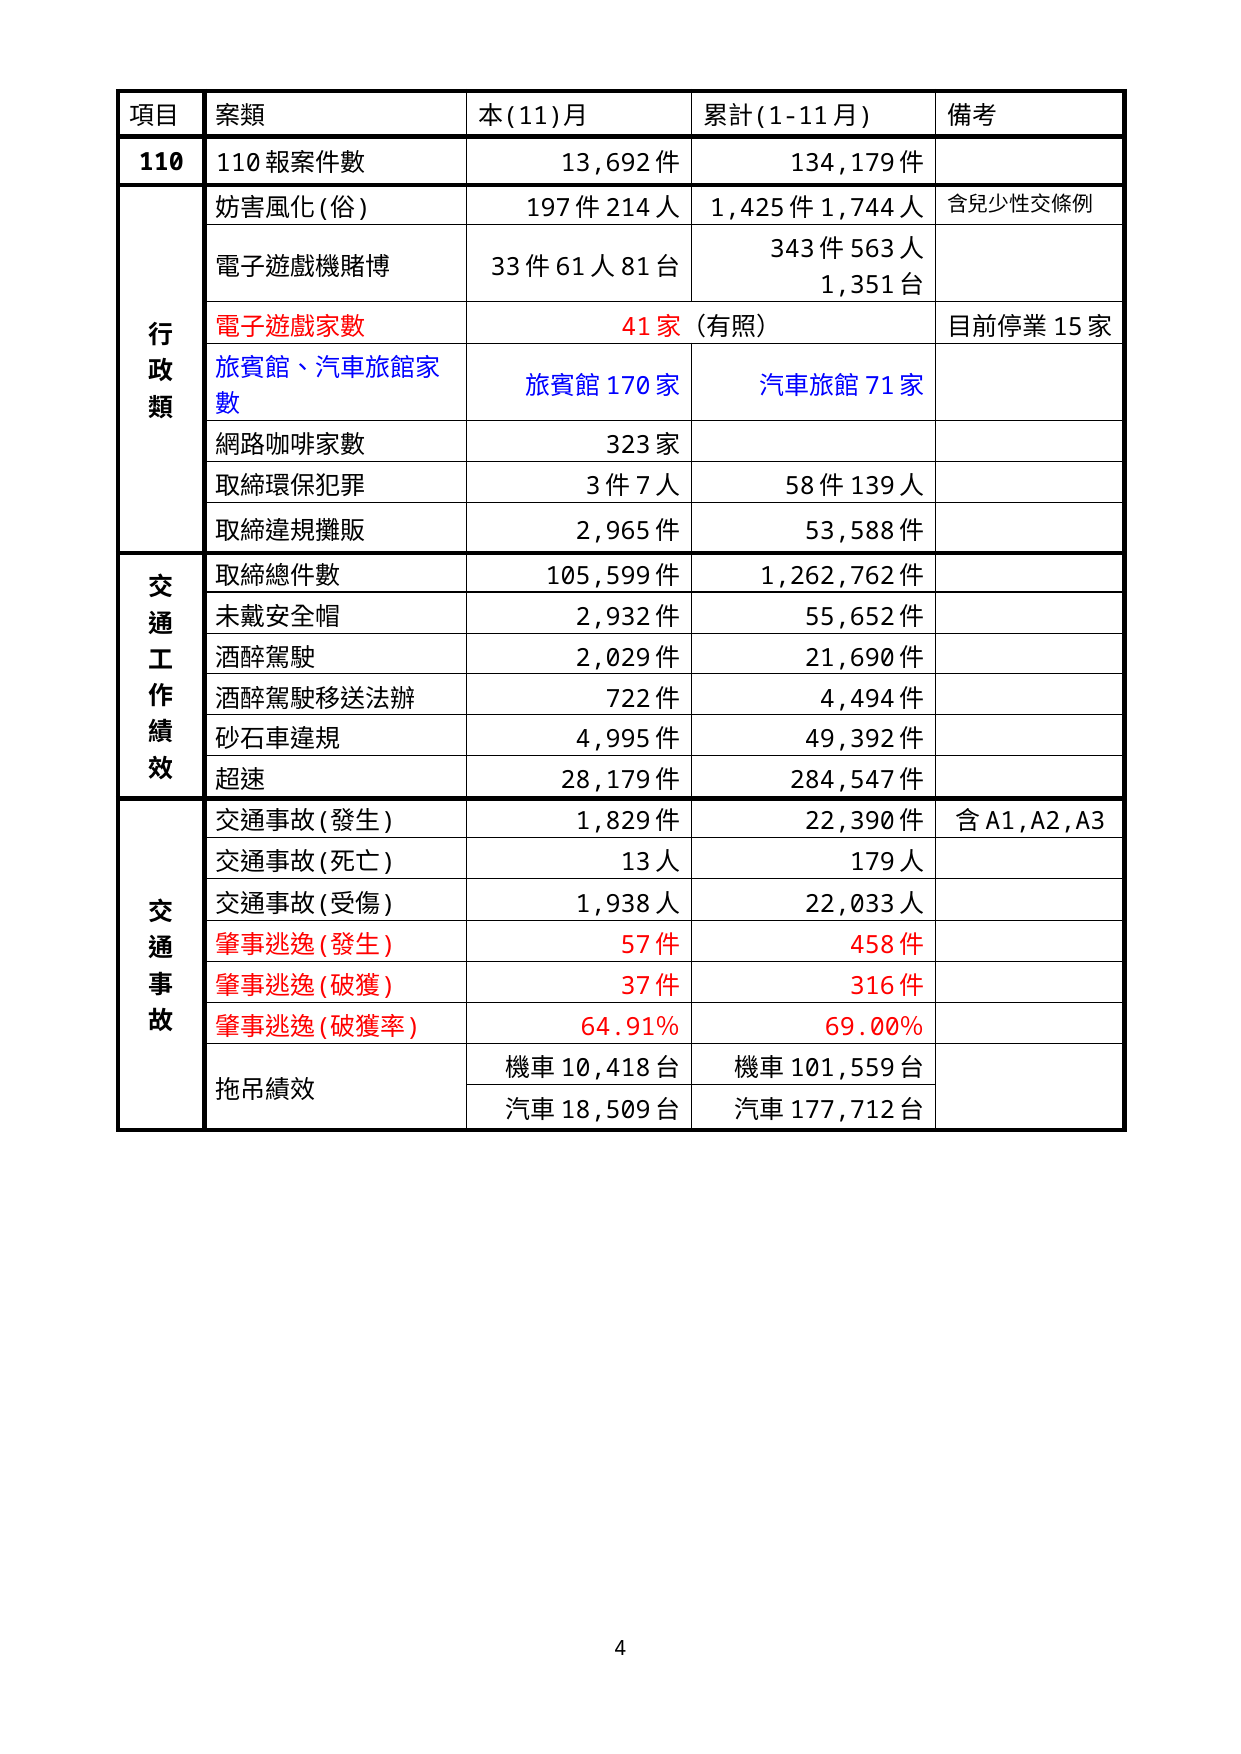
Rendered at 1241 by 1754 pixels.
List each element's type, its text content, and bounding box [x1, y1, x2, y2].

table_cell 1,829件 [467, 801, 691, 837]
table_cell 69.00％ [692, 1003, 935, 1043]
table_cell 3件7人 [467, 462, 691, 502]
table_cell 28,179件 [467, 756, 691, 796]
table_cell 取締環保犯罪 [207, 462, 466, 502]
table_cell 機車10,418台 [467, 1044, 691, 1084]
table_cell 肇事逃逸(發生) [207, 921, 466, 961]
table_cell [936, 593, 1122, 632]
table_cell 49,392件 [692, 715, 935, 755]
table_cell 58件139人 [692, 462, 935, 502]
table_cell 砂石車違規 [207, 715, 466, 755]
table_cell 13,692件 [467, 139, 691, 183]
table_cell 316件 [692, 962, 935, 1002]
table_cell [936, 1044, 1122, 1127]
table_cell 2,029件 [467, 634, 691, 673]
table_cell [936, 674, 1122, 714]
table_cell 4,995件 [467, 715, 691, 755]
table_header 本(11)月 [467, 93, 691, 134]
table_cell 交通事故(受傷) [207, 879, 466, 920]
table_cell 汽車旅館71家 [692, 344, 935, 420]
table_cell 284,547件 [692, 756, 935, 796]
table_cell 旅賓館170家 [467, 344, 691, 420]
table_cell 53,588件 [692, 503, 935, 551]
table_cell 55,652件 [692, 593, 935, 632]
table_cell 未戴安全帽 [207, 593, 466, 632]
table_cell [936, 838, 1122, 878]
table_cell 343件563人1,351台 [692, 225, 935, 301]
table_cell 458件 [692, 921, 935, 961]
table_cell 179人 [692, 838, 935, 878]
table_cell [936, 421, 1122, 461]
table_cell [936, 1003, 1122, 1043]
table_cell 電子遊戲機賭博 [207, 225, 466, 301]
table_cell 134,179件 [692, 139, 935, 183]
table_cell 1,262,762件 [692, 555, 935, 591]
table_cell [936, 344, 1122, 420]
table_cell 機車101,559台 [692, 1044, 935, 1084]
table_cell [936, 921, 1122, 961]
table_cell 電子遊戲家數 [207, 302, 466, 343]
table_cell 網路咖啡家數 [207, 421, 466, 461]
table_cell 妨害風化(俗) [207, 187, 466, 223]
table_cell 交通事故 [120, 801, 202, 1127]
table_cell 行政類 [120, 187, 202, 551]
table_cell 肇事逃逸(破獲) [207, 962, 466, 1002]
table_cell [936, 756, 1122, 796]
table_cell 取締總件數 [207, 555, 466, 591]
table_cell 2,932件 [467, 593, 691, 632]
table_cell 22,390件 [692, 801, 935, 837]
table_cell [936, 462, 1122, 502]
table_cell 41家（有照） [467, 302, 935, 343]
table_cell 33件61人81台 [467, 225, 691, 301]
table_cell 含兒少性交條例 [936, 187, 1122, 223]
table_cell 交通事故(發生) [207, 801, 466, 837]
table_cell [936, 555, 1122, 591]
table_cell [936, 139, 1122, 183]
table_cell 722件 [467, 674, 691, 714]
table_cell [936, 225, 1122, 301]
table_cell 57件 [467, 921, 691, 961]
table_cell 323家 [467, 421, 691, 461]
table_cell 目前停業15家 [936, 302, 1122, 343]
table_cell 汽車177,712台 [692, 1085, 935, 1127]
table_cell 197件214人 [467, 187, 691, 223]
table_cell 超速 [207, 756, 466, 796]
table_cell 13人 [467, 838, 691, 878]
table_cell 110 [120, 139, 202, 183]
table_cell 2,965件 [467, 503, 691, 551]
table_cell [936, 879, 1122, 920]
table_cell 交通工作績效 [120, 555, 202, 796]
table_cell 64.91％ [467, 1003, 691, 1043]
table_cell 22,033人 [692, 879, 935, 920]
table_cell 取締違規攤販 [207, 503, 466, 551]
table_cell 酒醉駕駛移送法辦 [207, 674, 466, 714]
table_header 項目 [120, 93, 202, 134]
table_cell 拖吊績效 [207, 1044, 466, 1127]
table_cell [936, 962, 1122, 1002]
table_cell 酒醉駕駛 [207, 634, 466, 673]
table_header 備考 [936, 93, 1122, 134]
table_cell 1,425件1,744人 [692, 187, 935, 223]
table_cell 旅賓館、汽車旅館家數 [207, 344, 466, 420]
table_cell [936, 715, 1122, 755]
table_cell [692, 421, 935, 461]
table_header 累計(1-11月) [692, 93, 935, 134]
table_cell 21,690件 [692, 634, 935, 673]
table_cell 4,494件 [692, 674, 935, 714]
table_cell 110報案件數 [207, 139, 466, 183]
table_cell 105,599件 [467, 555, 691, 591]
table_cell 37件 [467, 962, 691, 1002]
table_cell 肇事逃逸(破獲率) [207, 1003, 466, 1043]
table_cell 汽車18,509台 [467, 1085, 691, 1127]
table_cell 交通事故(死亡) [207, 838, 466, 878]
table_cell [936, 503, 1122, 551]
table_cell 1,938人 [467, 879, 691, 920]
table_header 案類 [207, 93, 466, 134]
table_cell [936, 634, 1122, 673]
table_cell 含A1,A2,A3 [936, 801, 1122, 837]
